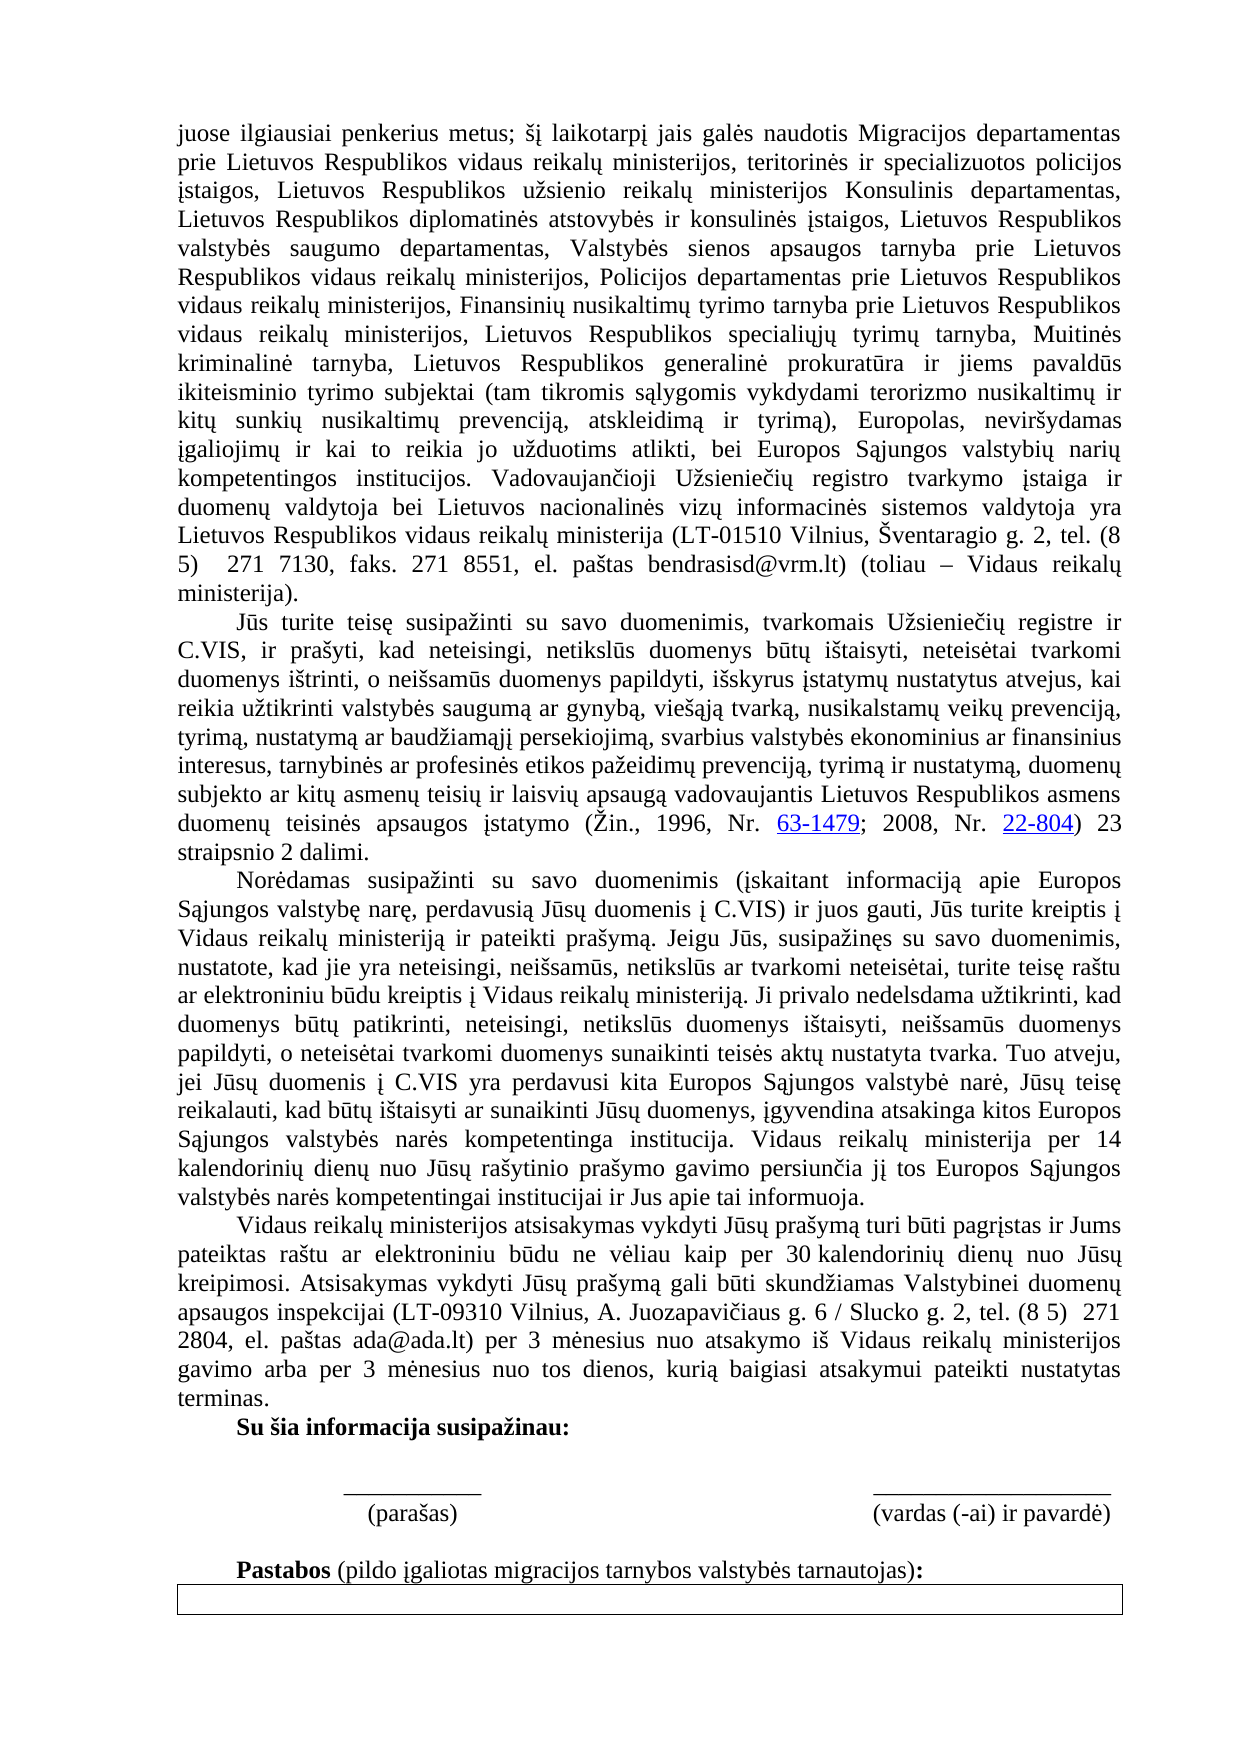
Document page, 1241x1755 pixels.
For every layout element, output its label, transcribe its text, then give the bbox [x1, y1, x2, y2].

text Jūs turite teisę susipažinti su savo duomenimis, tvarkomais Užsieniečių registre ir C.VIS, ir prašyti, kad neteisingi, netikslūs duomenys būtų ištaisyti, neteisėtai tvarkomi duomenys ištrinti, o neišsamūs duomenys papildyti, išskyrus įstatymų nustatytus atvejus, kai reikia užtikrinti valstybės saugumą ar gynybą, viešąją tvarką, nusikalstamų veikų prevenciją, tyrimą, nustatymą ar baudžiamąjį persekiojimą, svarbius valstybės ekonominius ar finansinius interesus, tarnybinės ar profesinės etikos pažeidimų prevenciją, tyrimą ir nustatymą, duomenų subjekto ar kitų asmenų teisių ir laisvių apsaugą vadovaujantis Lietuvos Respublikos asmens duomenų teisinės apsaugos įstatymo (Žin., 1996, Nr. 63-1479; 2008, Nr. 22-804) 23 straipsnio 2 dalimi. [177, 607, 1122, 866]
text Pastabos (pildo įgaliotas migracijos tarnybos valstybės tarnautojas): [177, 1556, 1122, 1584]
table_header ___________ (parašas) [177, 1469, 647, 1527]
text juose ilgiausiai penkerius metus; šį laikotarpį jais galės naudotis Migracijos departamentas prie Lietuvos Respublikos vidaus reikalų ministerijos, teritorinės ir specializuotos policijos įstaigos, Lietuvos Respublikos užsienio reikalų ministerijos Konsulinis departamentas, Lietuvos Respublikos diplomatinės atstovybės ir konsulinės įstaigos, Lietuvos Respublikos valstybės saugumo departamentas, Valstybės sienos apsaugos tarnyba prie Lietuvos Respublikos vidaus reikalų ministerijos, Policijos departamentas prie Lietuvos Respublikos vidaus reikalų ministerijos, Finansinių nusikaltimų tyrimo tarnyba prie Lietuvos Respublikos vidaus reikalų ministerijos, Lietuvos Respublikos specialiųjų tyrimų tarnyba, Muitinės kriminalinė tarnyba, Lietuvos Respublikos generalinė prokuratūra ir jiems pavaldūs ikiteisminio tyrimo subjektai (tam tikromis sąlygomis vykdydami terorizmo nusikaltimų ir kitų sunkių nusikaltimų prevenciją, atskleidimą ir tyrimą), Europolas, neviršydamas įgaliojimų ir kai to reikia jo užduotims atlikti, bei Europos Sąjungos valstybių narių kompetentingos institucijos. Vadovaujančioji Užsieniečių registro tvarkymo įstaiga ir duomenų valdytoja bei Lietuvos nacionalinės vizų informacinės sistemos valdytoja yra Lietuvos Respublikos vidaus reikalų ministerija (LT-01510 Vilnius, Šventaragio g. 2, tel. (8 5) 271 7130, faks. 271 8551, el. paštas bendrasisd@vrm.lt) (toliau – Vidaus reikalų ministerija). [177, 118, 1122, 607]
text Su šia informacija susipažinau: [177, 1412, 1122, 1441]
text Norėdamas susipažinti su savo duomenimis (įskaitant informaciją apie Europos Sąjungos valstybę narę, perdavusią Jūsų duomenis į C.VIS) ir juos gauti, Jūs turite kreiptis į Vidaus reikalų ministeriją ir pateikti prašymą. Jeigu Jūs, susipažinęs su savo duomenimis, nustatote, kad jie yra neteisingi, neišsamūs, netikslūs ar tvarkomi neteisėtai, turite teisę raštu ar elektroniniu būdu kreiptis į Vidaus reikalų ministeriją. Ji privalo nedelsdama užtikrinti, kad duomenys būtų patikrinti, neteisingi, netikslūs duomenys ištaisyti, neišsamūs duomenys papildyti, o neteisėtai tvarkomi duomenys sunaikinti teisės aktų nustatyta tvarka. Tuo atveju, jei Jūsų duomenis į C.VIS yra perdavusi kita Europos Sąjungos valstybė narė, Jūsų teisę reikalauti, kad būtų ištaisyti ar sunaikinti Jūsų duomenys, įgyvendina atsakinga kitos Europos Sąjungos valstybės narės kompetentinga institucija. Vidaus reikalų ministerija per 14 kalendorinių dienų nuo Jūsų rašytinio prašymo gavimo persiunčia jį tos Europos Sąjungos valstybės narės kompetentingai institucijai ir Jus apie tai informuoja. [177, 866, 1122, 1211]
table_header [178, 1585, 1122, 1614]
table_header ___________________ (vardas (-ai) ir pavardė) [648, 1469, 1122, 1527]
text Vidaus reikalų ministerijos atsisakymas vykdyti Jūsų prašymą turi būti pagrįstas ir Jums pateiktas raštu ar elektroniniu būdu ne vėliau kaip per 30 kalendorinių dienų nuo Jūsų kreipimosi. Atsisakymas vykdyti Jūsų prašymą gali būti skundžiamas Valstybinei duomenų apsaugos inspekcijai (LT-09310 Vilnius, A. Juozapavičiaus g. 6 / Slucko g. 2, tel. (8 5) 271 2804, el. paštas ada@ada.lt) per 3 mėnesius nuo atsakymo iš Vidaus reikalų ministerijos gavimo arba per 3 mėnesius nuo tos dienos, kurią baigiasi atsakymui pateikti nustatytas terminas. [177, 1211, 1122, 1412]
